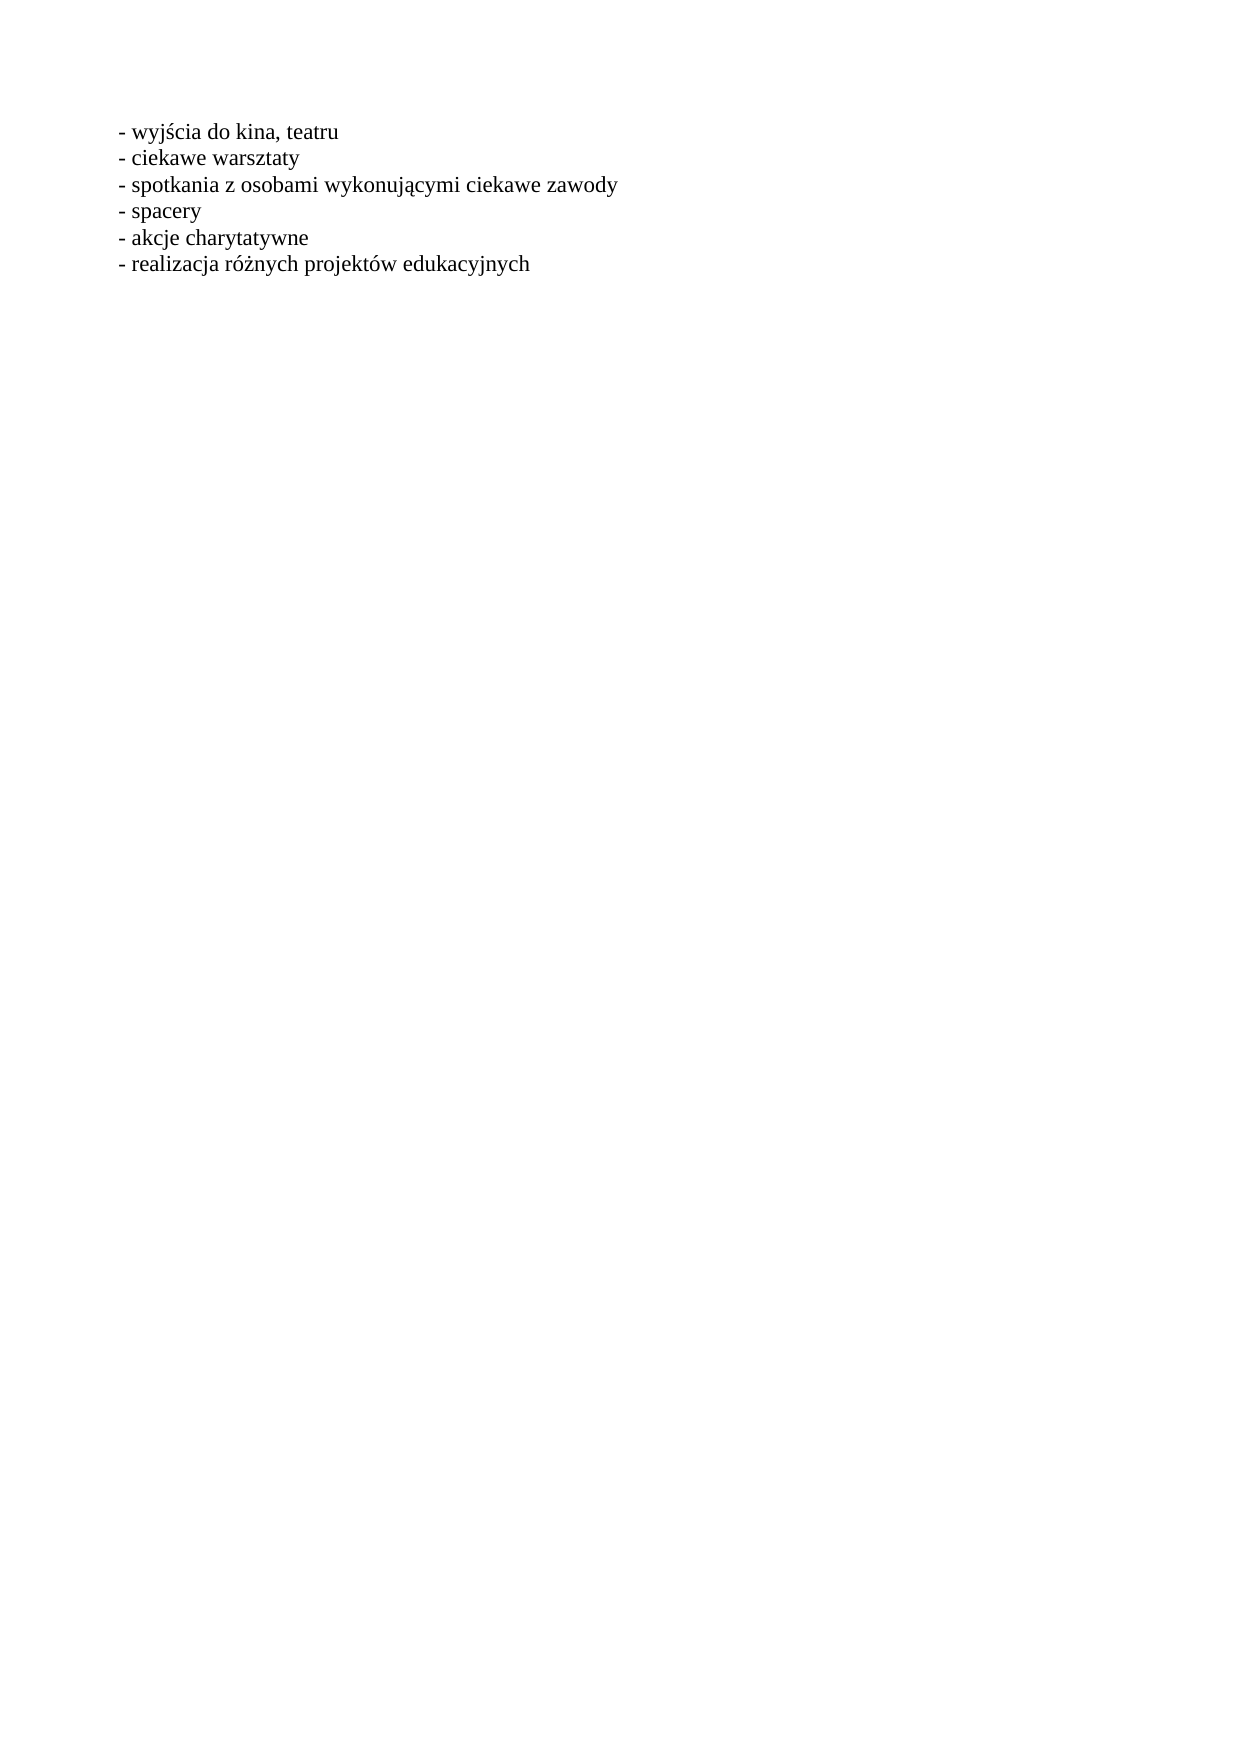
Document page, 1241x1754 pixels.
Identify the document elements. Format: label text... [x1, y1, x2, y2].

text - spotkania z osobami wykonującymi ciekawe zawody [118, 171, 1122, 197]
text - realizacja różnych projektów edukacyjnych [118, 250, 1122, 276]
text - spacery [118, 197, 1122, 223]
text - ciekawe warsztaty [118, 144, 1122, 171]
text - wyjścia do kina, teatru [118, 118, 1122, 144]
text - akcje charytatywne [118, 223, 1122, 250]
